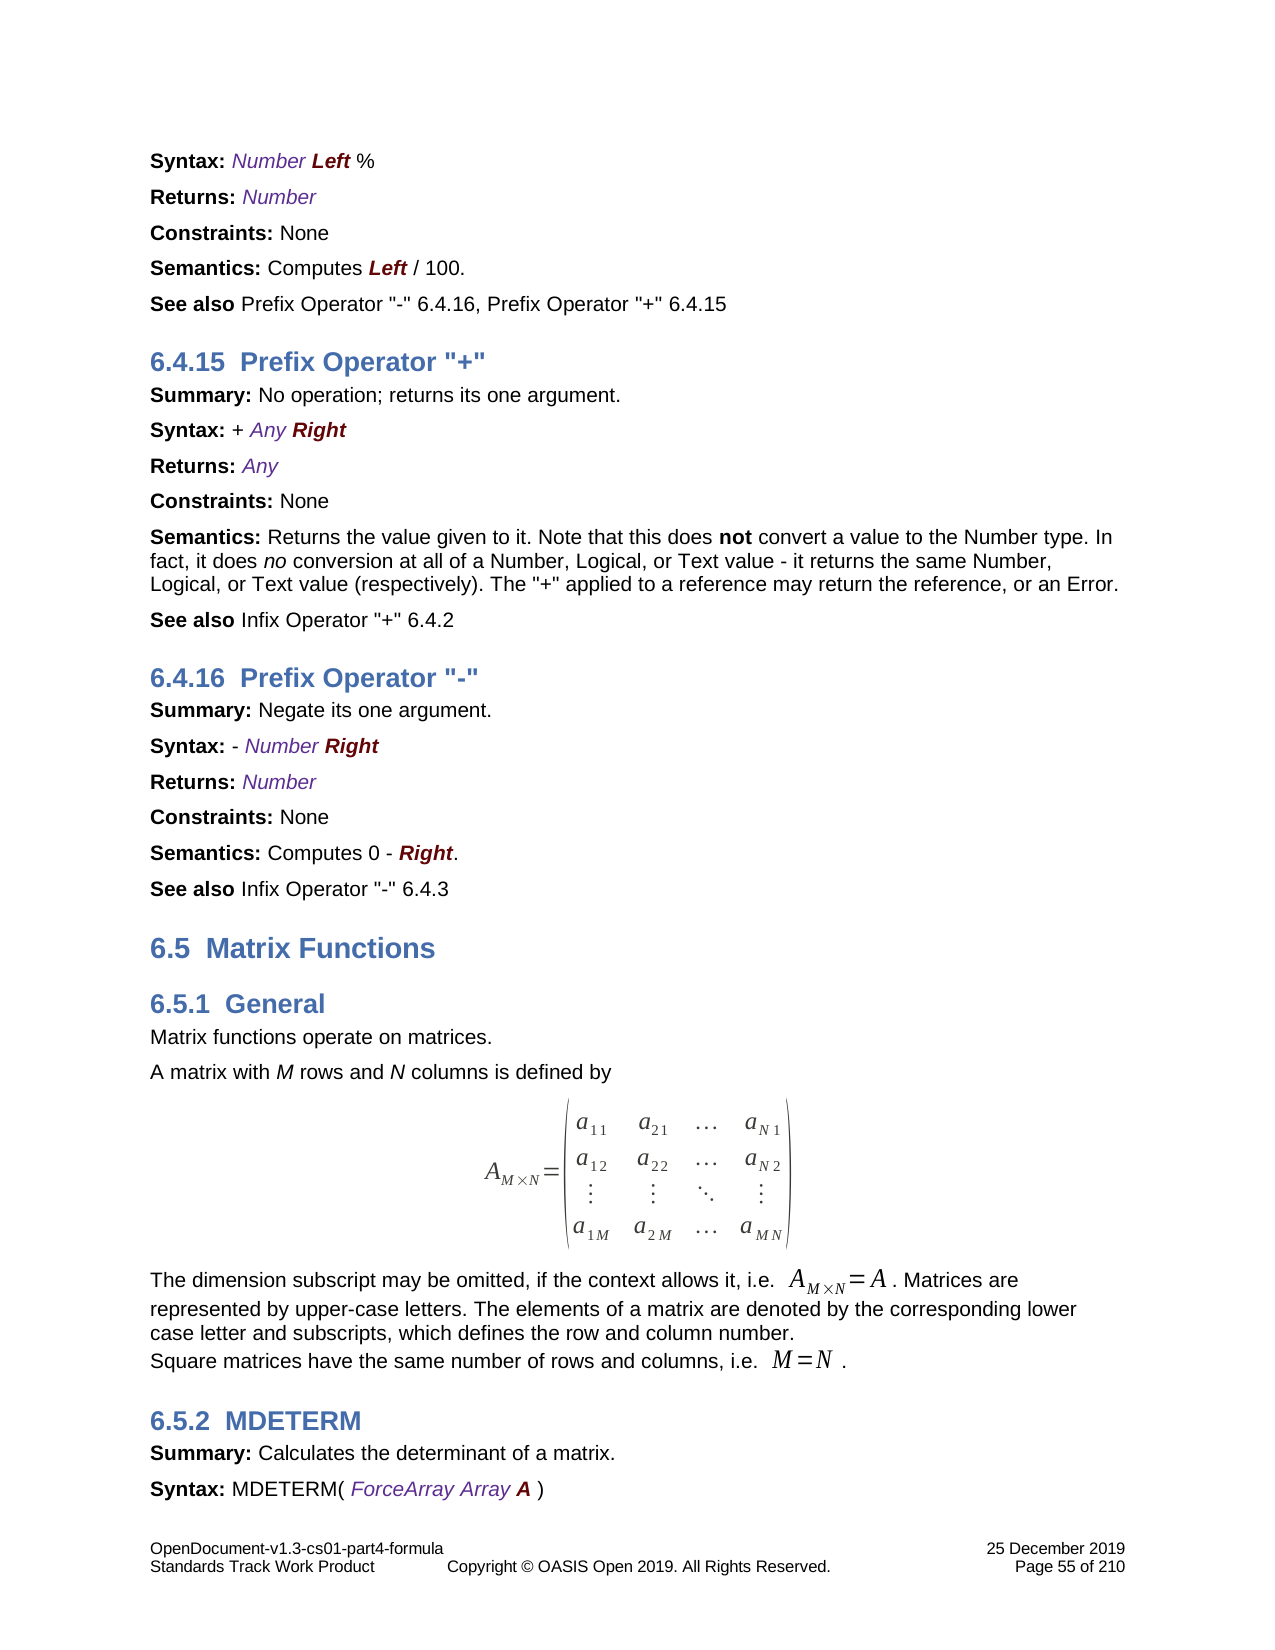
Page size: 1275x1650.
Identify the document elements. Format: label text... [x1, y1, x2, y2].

text Semantics: Returns the value given to it. Note that this does not convert a value to the Number type. In fact, it does no conversion at all of a Number, Logical, or Text value - it returns the same Number, Logical, or Text value (respectively). The "+" applied to a reference may return the reference, or an Error. [150, 526, 1125, 596]
subtitle Prefix Operator "-" [150, 663, 1125, 693]
text Summary: No operation; returns its one argument. [150, 383, 1125, 407]
text Syntax: Number Left % [150, 150, 1125, 173]
text See also Infix Operator "+" 6.4.2 [150, 608, 1125, 632]
text Constraints: None [150, 490, 1125, 513]
text Semantics: Computes Left / 100. [150, 257, 1125, 280]
text The dimension subscript may be omitted, if the context allows it, i.e. . Matrices are represented by upper-case letters. The elements of a matrix are denoted by the corresponding lower case letter and subscripts, which defines the row and column number. Square matrices have the same number of rows and columns, i.e. . [150, 1263, 1125, 1375]
subtitle MDETERM [150, 1406, 1125, 1436]
text See also Prefix Operator "-" 6.4.16, Prefix Operator "+" 6.4.15 [150, 292, 1125, 316]
subtitle General [150, 989, 1125, 1019]
text Syntax: + Any Right [150, 419, 1125, 442]
text Matrix functions operate on matrices. [150, 1025, 1125, 1049]
text Summary: Negate its one argument. [150, 699, 1125, 722]
text See also Infix Operator "-" 6.4.3 [150, 877, 1125, 901]
text Returns: Number [150, 770, 1125, 794]
text Syntax: - Number Right [150, 734, 1125, 758]
text Constraints: None [150, 806, 1125, 829]
subtitle Prefix Operator "+" [150, 347, 1125, 377]
text Returns: Any [150, 454, 1125, 478]
text Semantics: Computes 0 - Right. [150, 841, 1125, 865]
text Constraints: None [150, 221, 1125, 245]
text A matrix with M rows and N columns is defined by [150, 1061, 1125, 1084]
text Summary: Calculates the determinant of a matrix. [150, 1442, 1125, 1465]
text Returns: Number [150, 186, 1125, 209]
text Syntax: MDETERM( ForceArray Array A ) [150, 1477, 1125, 1501]
subtitle Matrix Functions [150, 932, 1125, 964]
